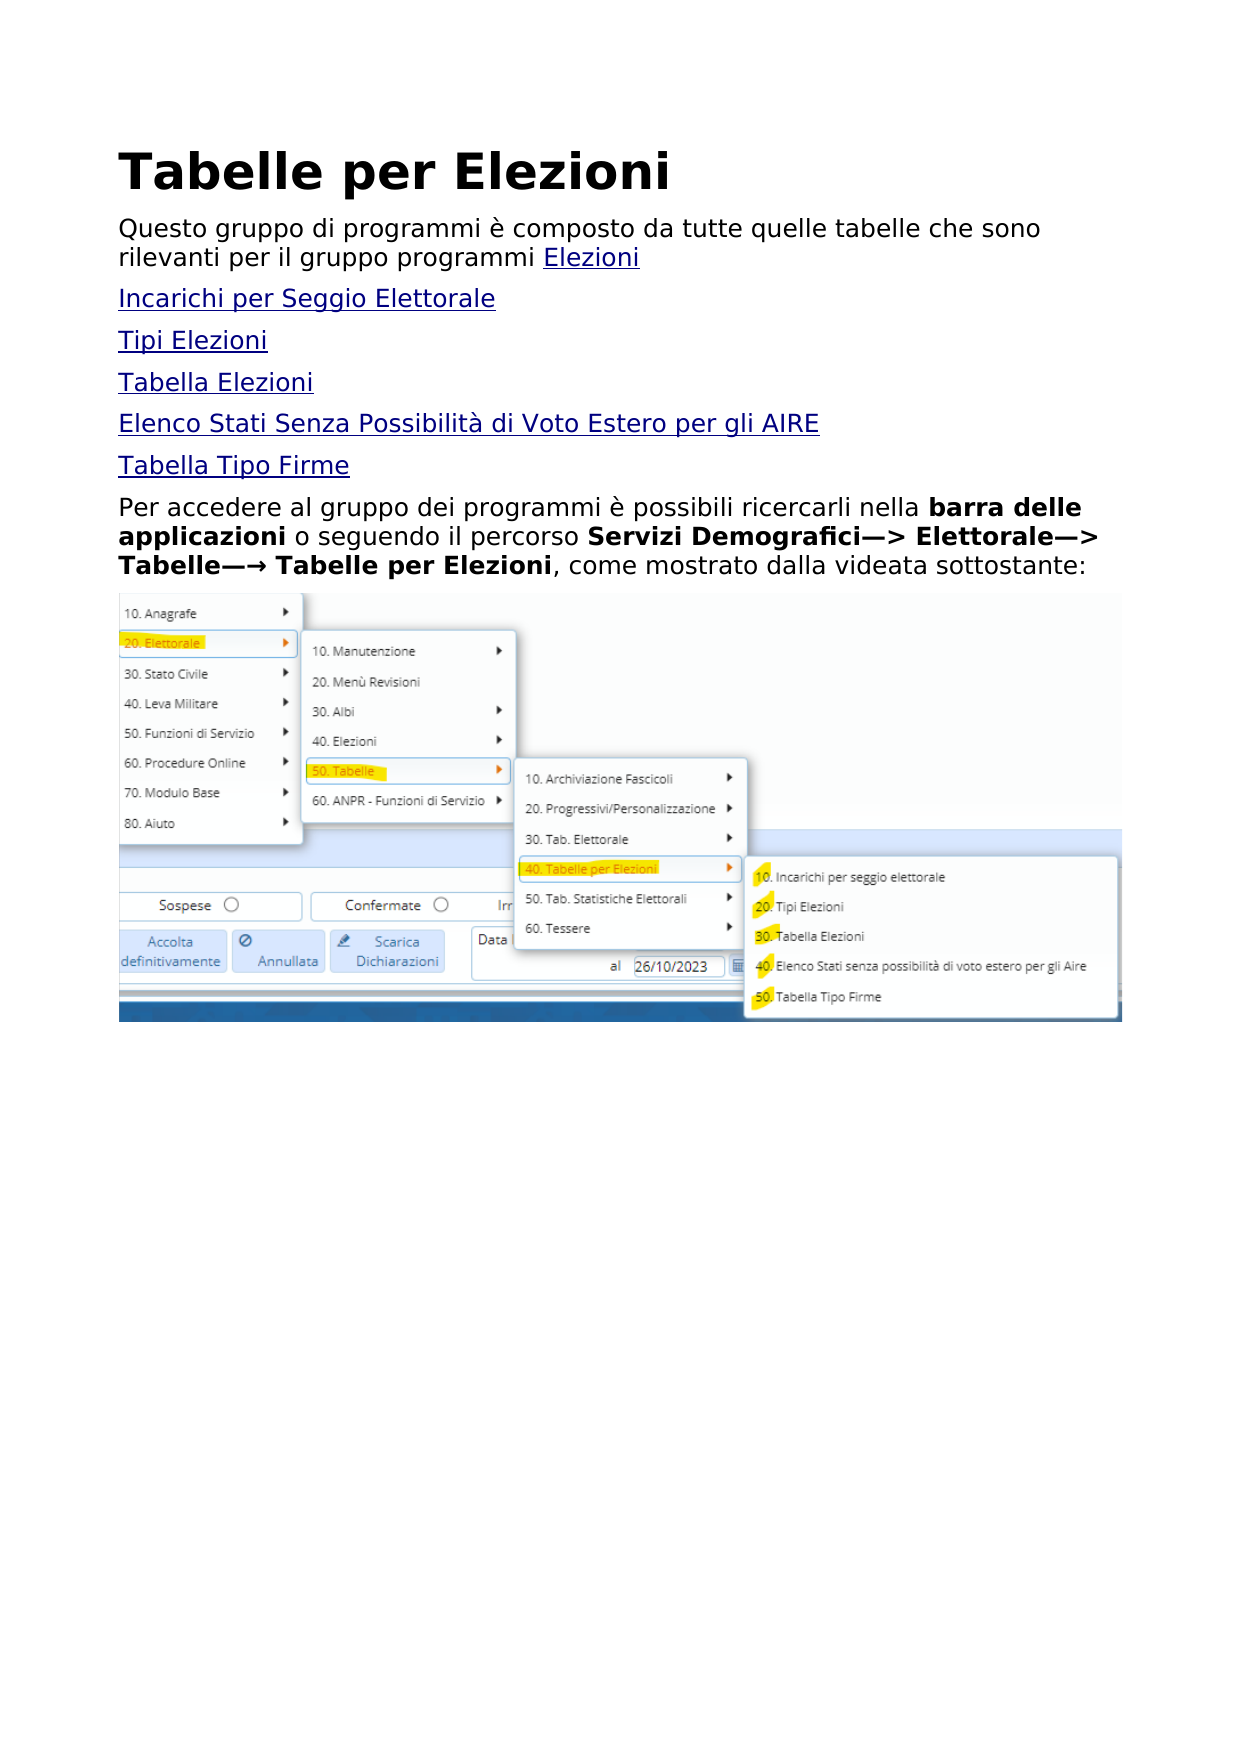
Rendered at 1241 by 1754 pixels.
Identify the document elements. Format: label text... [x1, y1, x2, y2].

text Per accedere al gruppo dei programmi è possibili ricercarli nella barra delle applicazioni o seguendo il percorso Servizi Demografici—> Elettorale—> Tabelle—→ Tabelle per Elezioni, come mostrato dalla videata sottostante: [118, 493, 1122, 581]
text Tipi Elezioni [118, 326, 1122, 356]
text Incarichi per Seggio Elettorale [118, 285, 1122, 314]
subtitle Tabelle per Elezioni [118, 143, 1122, 201]
text Tabella Elezioni [118, 368, 1122, 397]
text Questo gruppo di programmi è composto da tutte quelle tabelle che sono rilevanti per il gruppo programmi Elezioni [118, 214, 1122, 272]
text Tabella Tipo Firme [118, 451, 1122, 481]
text Elenco Stati Senza Possibilità di Voto Estero per gli AIRE [118, 410, 1122, 439]
picture [118, 593, 1123, 1022]
